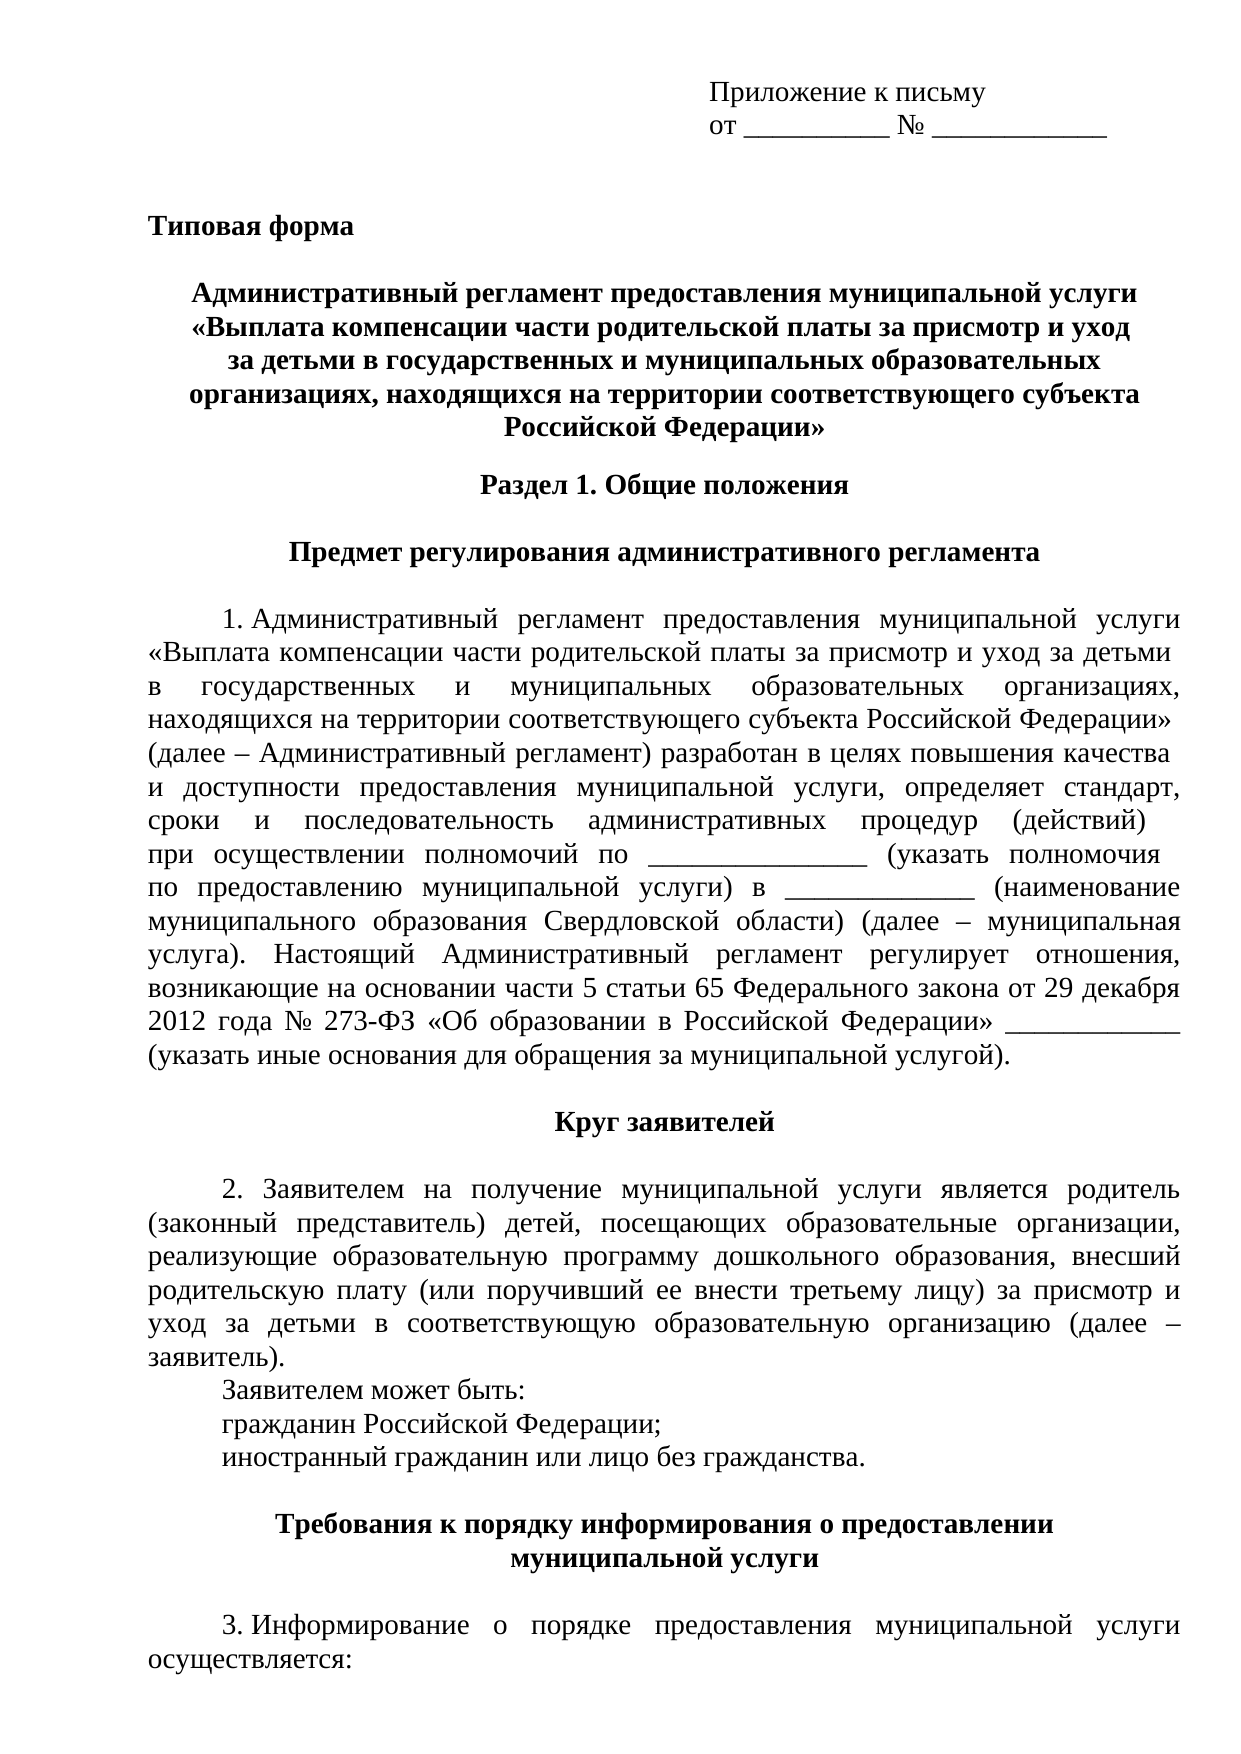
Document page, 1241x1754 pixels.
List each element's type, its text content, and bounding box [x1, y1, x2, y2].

text Требования к порядку информирования о предоставлении [148, 1507, 1181, 1540]
text Заявителем может быть: [148, 1372, 1181, 1406]
text 3. Информирование о порядке предоставления муниципальной услуги осуществляется: [148, 1607, 1181, 1674]
title Типовая форма [148, 208, 1181, 242]
title Приложение к письму [148, 74, 1181, 107]
text гражданин Российской Федерации; [148, 1406, 1181, 1439]
text 1. Административный регламент предоставления муниципальной услуги «Выплата компенсации части родительской платы за присмотр и уход за детьми в государственных и муниципальных образовательных организациях, находящихся на территории соответствующего субъекта Российской Федерации» (далее – Административный регламент) разработан в целях повышения качества и доступности предоставления муниципальной услуги, определяет стандарт, сроки и последовательность административных процедур (действий) при осуществлении полномочий по _______________ (указать полномочия по предоставлению муниципальной услуги) в _____________ (наименование муниципального образования Свердловской области) (далее – муниципальная услуга). Настоящий Административный регламент регулирует отношения, возникающие на основании части 5 статьи 65 Федерального закона от 29 декабря 2012 года № 273-ФЗ «Об образовании в Российской Федерации» ____________ (указать иные основания для обращения за муниципальной услугой). [148, 601, 1181, 1071]
text 2. Заявителем на получение муниципальной услуги является родитель (законный представитель) детей, посещающих образовательные организации, реализующие образовательную программу дошкольного образования, внесший родительскую плату (или поручивший ее внести третьему лицу) за присмотр и уход за детьми в соответствующую образовательную организацию (далее – заявитель). [148, 1171, 1181, 1372]
text Круг заявителей [148, 1104, 1181, 1138]
text Раздел 1. Общие положения [148, 467, 1181, 500]
title Административный регламент предоставления муниципальной услуги «Выплата компенсации части родительской платы за присмотр и уход за детьми в государственных и муниципальных образовательных организациях, находящихся на территории соответствующего субъекта Российской Федерации» [148, 275, 1181, 467]
text Предмет регулирования административного регламента [148, 534, 1181, 567]
text муниципальной услуги [148, 1540, 1181, 1574]
text иностранный гражданин или лицо без гражданства. [148, 1439, 1181, 1473]
title от __________ № ____________ [148, 107, 1181, 141]
